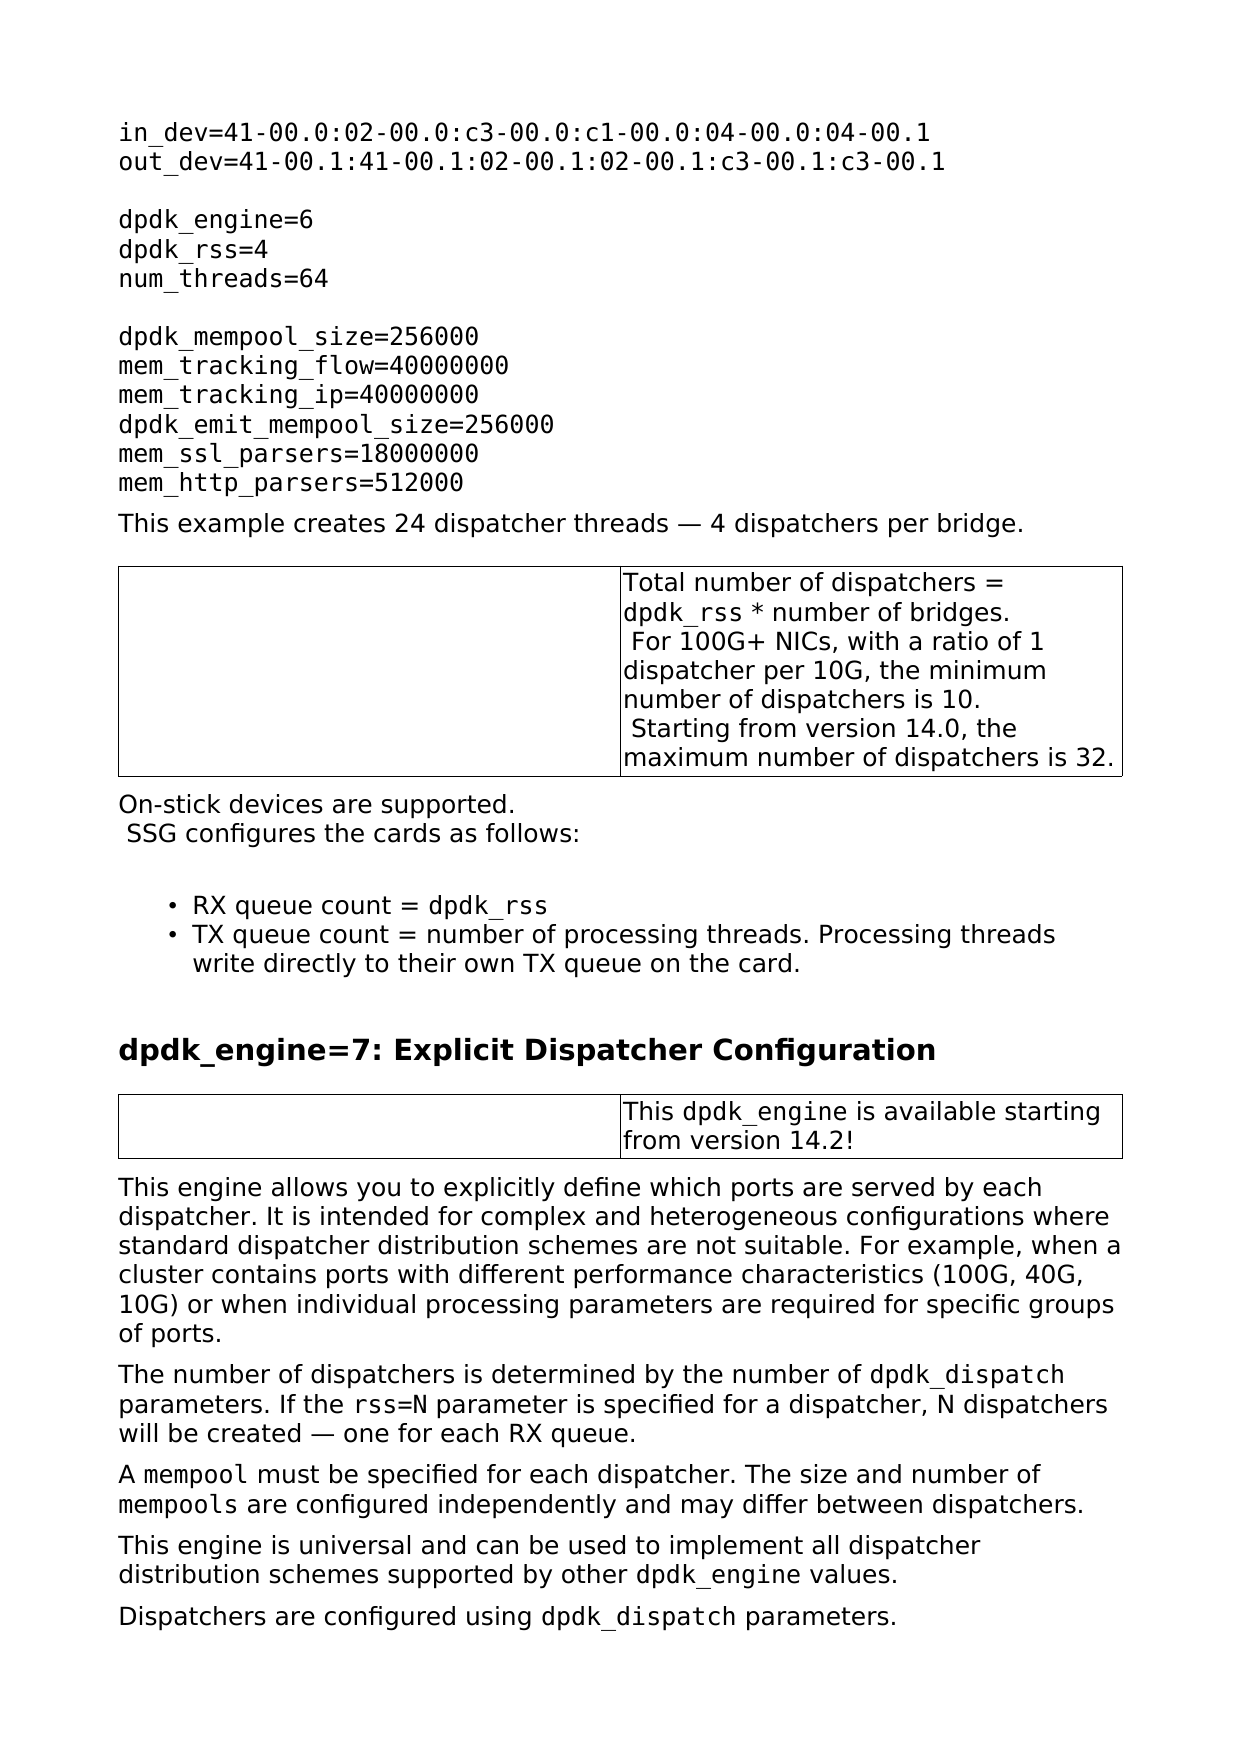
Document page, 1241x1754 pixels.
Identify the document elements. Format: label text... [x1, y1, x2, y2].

text This example creates 24 dispatcher threads — 4 dispatchers per bridge. [118, 509, 1122, 538]
table_header [119, 1095, 620, 1158]
list RX queue count = dpdk_rss [177, 891, 1122, 920]
table_header Total number of dispatchers = dpdk_rss * number of bridges. For 100G+ NICs, with a ratio of 1 dispatcher per 10G, the minimum number of dispatchers is 10. Starting from version 14.0, the maximum number of dispatchers is 32. [621, 567, 1122, 776]
text Dispatchers are configured using dpdk_dispatch parameters. [118, 1602, 1122, 1632]
subtitle dpdk_engine=7: Explicit Dispatcher Configuration [118, 1033, 1122, 1067]
text This engine is universal and can be used to implement all dispatcher distribution schemes supported by other dpdk_engine values. [118, 1532, 1122, 1590]
text This engine allows you to explicitly define which ports are served by each dispatcher. It is intended for complex and heterogeneous configurations where standard dispatcher distribution schemes are not suitable. For example, when a cluster contains ports with different performance characteristics (100G, 40G, 10G) or when individual processing parameters are required for specific groups of ports. [118, 1173, 1122, 1348]
table_header [119, 567, 620, 776]
text in_dev=41-00.0:02-00.0:c3-00.0:c1-00.0:04-00.0:04-00.1 out_dev=41-00.1:41-00.1:02-00.1:02-00.1:c3-00.1:c3-00.1 dpdk_engine=6 dpdk_rss=4 num_threads=64 dpdk_mempool_size=256000 mem_tracking_flow=40000000 mem_tracking_ip=40000000 dpdk_emit_mempool_size=256000 mem_ssl_parsers=18000000 mem_http_parsers=512000 [118, 118, 1122, 497]
text On-stick devices are supported. SSG configures the cards as follows: [118, 791, 1122, 849]
table_header This dpdk_engine is available starting from version 14.2! [621, 1095, 1122, 1158]
list TX queue count = number of processing threads. Processing threads write directly to their own TX queue on the card. [177, 920, 1122, 978]
text A mempool must be specified for each dispatcher. The size and number of mempools are configured independently and may differ between dispatchers. [118, 1461, 1122, 1519]
text The number of dispatchers is determined by the number of dpdk_dispatch parameters. If the rss=N parameter is specified for a dispatcher, N dispatchers will be created — one for each RX queue. [118, 1361, 1122, 1448]
